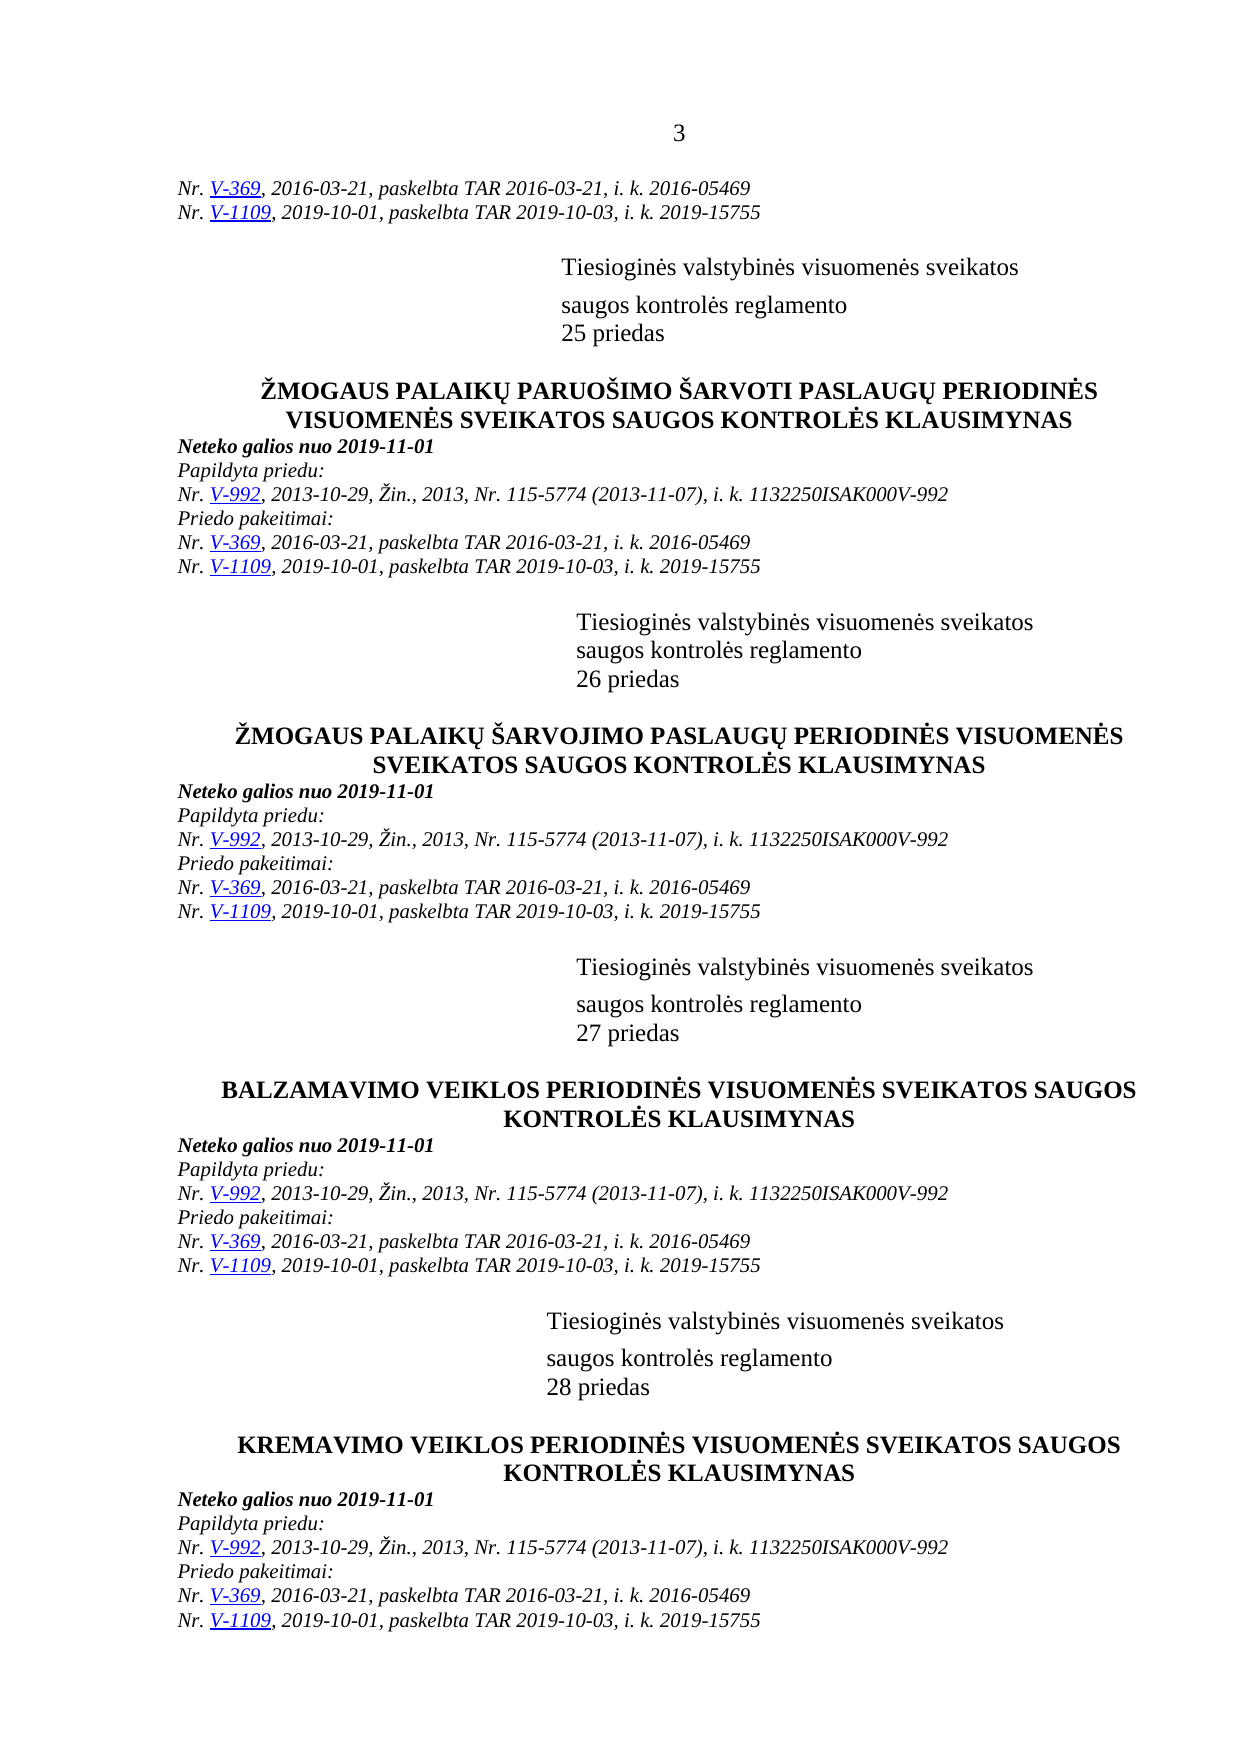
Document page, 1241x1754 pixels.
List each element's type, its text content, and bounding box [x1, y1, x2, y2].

text Tiesioginės valstybinės visuomenės sveikatos [177, 1306, 1181, 1335]
text Papildyta priedu: [177, 803, 1181, 827]
text Nr. V-992, 2013-10-29, Žin., 2013, Nr. 115-5774 (2013-11-07), i. k. 1132250ISAK000V-992 [177, 827, 1181, 851]
text saugos kontrolės reglamento [177, 635, 1216, 664]
text Nr. V-369, 2016-03-21, paskelbta TAR 2016-03-21, i. k. 2016-05469 [177, 1229, 1181, 1253]
text Nr. V-369, 2016-03-21, paskelbta TAR 2016-03-21, i. k. 2016-05469 [177, 1583, 1181, 1607]
text Neteko galios nuo 2019-11-01 [177, 1487, 1181, 1511]
text Priedo pakeitimai: [177, 1205, 1181, 1229]
text Papildyta priedu: [177, 458, 1181, 482]
text 27 priedas [177, 1018, 1216, 1047]
text Nr. V-1109, 2019-10-01, paskelbta TAR 2019-10-03, i. k. 2019-15755 [177, 1253, 1181, 1277]
text Neteko galios nuo 2019-11-01 [177, 779, 1181, 803]
text Priedo pakeitimai: [177, 506, 1181, 530]
text Neteko galios nuo 2019-11-01 [177, 1133, 1181, 1157]
text 25 priedas [177, 318, 1216, 347]
text 26 priedas [177, 664, 1216, 693]
text Nr. V-1109, 2019-10-01, paskelbta TAR 2019-10-03, i. k. 2019-15755 [177, 200, 1181, 224]
text Papildyta priedu: [177, 1157, 1181, 1181]
text Tiesioginės valstybinės visuomenės sveikatos [177, 607, 1181, 635]
text Nr. V-992, 2013-10-29, Žin., 2013, Nr. 115-5774 (2013-11-07), i. k. 1132250ISAK000V-992 [177, 482, 1181, 506]
text BALZAMAVIMO VEIKLOS PERIODINĖS VISUOMENĖS SVEIKATOS SAUGOS KONTROLĖS KLAUSIMYNAS [177, 1076, 1181, 1133]
text ŽMOGAUS PALAIKŲ ŠARVOJIMO PASLAUGŲ PERIODINĖS VISUOMENĖS SVEIKATOS SAUGOS KONTROLĖS KLAUSIMYNAS [177, 721, 1181, 779]
text Neteko galios nuo 2019-11-01 [177, 433, 1181, 458]
text Nr. V-1109, 2019-10-01, paskelbta TAR 2019-10-03, i. k. 2019-15755 [177, 899, 1181, 923]
text Nr. V-369, 2016-03-21, paskelbta TAR 2016-03-21, i. k. 2016-05469 [177, 530, 1181, 554]
text saugos kontrolės reglamento [177, 989, 1216, 1018]
text saugos kontrolės reglamento [177, 290, 1216, 318]
text KREMAVIMO VEIKLOS PERIODINĖS VISUOMENĖS SVEIKATOS SAUGOS KONTROLĖS KLAUSIMYNAS [177, 1430, 1181, 1487]
text Nr. V-1109, 2019-10-01, paskelbta TAR 2019-10-03, i. k. 2019-15755 [177, 1607, 1181, 1632]
text Nr. V-992, 2013-10-29, Žin., 2013, Nr. 115-5774 (2013-11-07), i. k. 1132250ISAK000V-992 [177, 1535, 1181, 1559]
text Nr. V-992, 2013-10-29, Žin., 2013, Nr. 115-5774 (2013-11-07), i. k. 1132250ISAK000V-992 [177, 1181, 1181, 1205]
text 28 priedas [177, 1372, 1216, 1401]
text saugos kontrolės reglamento [177, 1343, 1216, 1372]
text ŽMOGAUS PALAIKŲ PARUOŠIMO ŠARVOTI PASLAUGŲ PERIODINĖS VISUOMENĖS SVEIKATOS SAUGOS KONTROLĖS KLAUSIMYNAS [177, 376, 1181, 433]
text Priedo pakeitimai: [177, 1559, 1181, 1583]
text Papildyta priedu: [177, 1511, 1181, 1535]
text Nr. V-369, 2016-03-21, paskelbta TAR 2016-03-21, i. k. 2016-05469 [177, 875, 1181, 899]
text Priedo pakeitimai: [177, 851, 1181, 875]
text Tiesioginės valstybinės visuomenės sveikatos [177, 952, 1181, 981]
text Nr. V-1109, 2019-10-01, paskelbta TAR 2019-10-03, i. k. 2019-15755 [177, 554, 1181, 578]
text Nr. V-369, 2016-03-21, paskelbta TAR 2016-03-21, i. k. 2016-05469 [177, 176, 1181, 200]
text Tiesioginės valstybinės visuomenės sveikatos [177, 252, 1181, 281]
